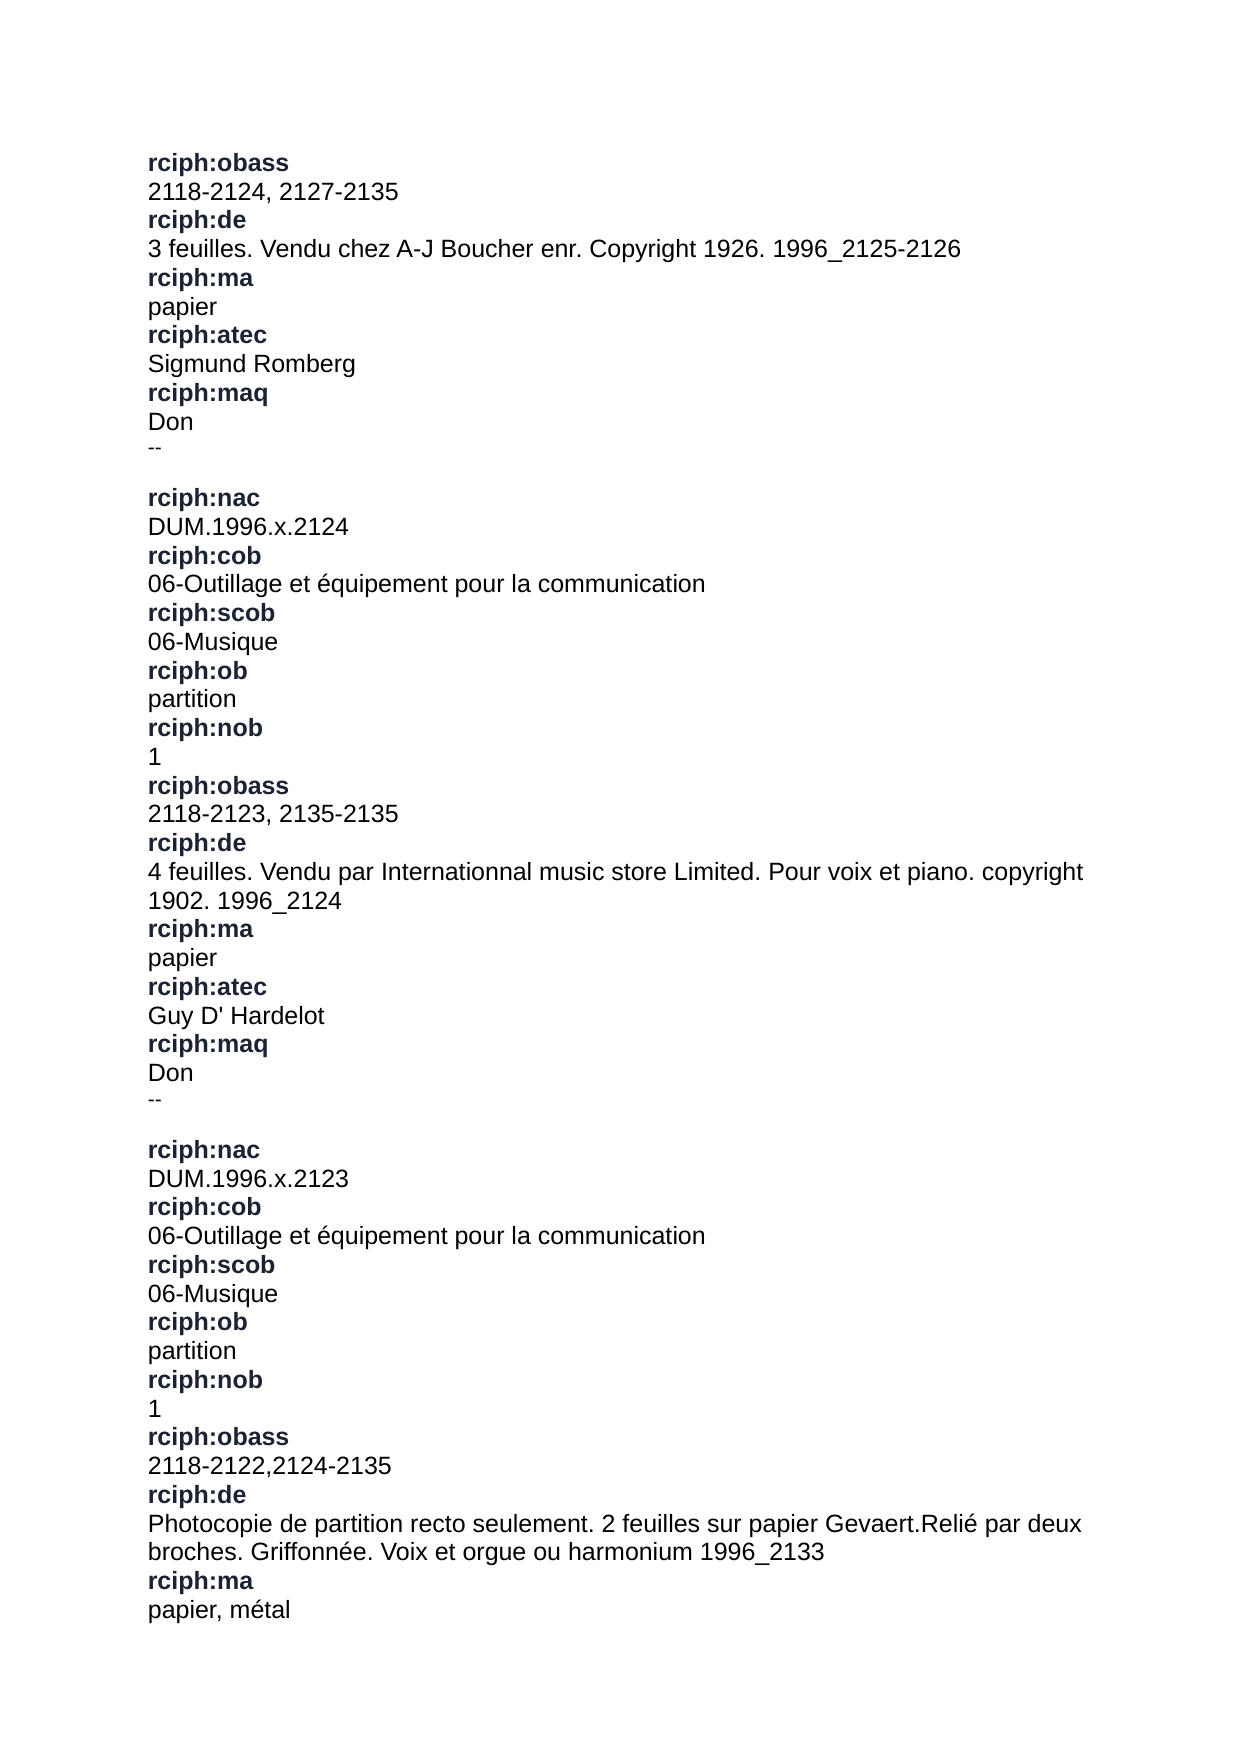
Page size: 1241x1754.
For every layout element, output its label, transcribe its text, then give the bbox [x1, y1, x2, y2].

text partition [148, 684, 1092, 713]
text 06-Outillage et équipement pour la communication [148, 1221, 1092, 1250]
text 1 [148, 1393, 1092, 1422]
text Photocopie de partition recto seulement. 2 feuilles sur papier Gevaert.Relié par deux broches. Griffonnée. Voix et orgue ou harmonium 1996_2133 [148, 1508, 1092, 1566]
text 3 feuilles. Vendu chez A-J Boucher enr. Copyright 1926. 1996_2125-2126 [148, 234, 1092, 263]
text Don [148, 1058, 1092, 1087]
text DUM.1996.x.2123 [148, 1163, 1092, 1192]
text rciph:ma [148, 263, 1092, 291]
text rciph:ma [148, 1566, 1092, 1595]
text rciph:obass [148, 771, 1092, 799]
text 06-Musique [148, 627, 1092, 656]
text rciph:atec [148, 972, 1092, 1001]
text rciph:cob [148, 1192, 1092, 1221]
text papier [148, 943, 1092, 972]
text Guy D' Hardelot [148, 1001, 1092, 1029]
text rciph:ob [148, 656, 1092, 684]
text rciph:obass [148, 148, 1092, 176]
text rciph:de [148, 205, 1092, 234]
text rciph:nob [148, 713, 1092, 742]
text -- [148, 1087, 1092, 1111]
text rciph:cob [148, 541, 1092, 569]
text partition [148, 1336, 1092, 1365]
text rciph:scob [148, 1250, 1092, 1278]
text rciph:nac [148, 483, 1092, 512]
text rciph:ma [148, 914, 1092, 943]
text rciph:maq [148, 378, 1092, 406]
text rciph:nob [148, 1365, 1092, 1393]
text 2118-2124, 2127-2135 [148, 176, 1092, 205]
text rciph:scob [148, 598, 1092, 627]
text papier, métal [148, 1595, 1092, 1623]
text 2118-2123, 2135-2135 [148, 799, 1092, 828]
text rciph:maq [148, 1029, 1092, 1058]
text 2118-2122,2124-2135 [148, 1451, 1092, 1480]
text rciph:atec [148, 320, 1092, 349]
text Sigmund Romberg [148, 349, 1092, 378]
text Don [148, 406, 1092, 435]
text rciph:de [148, 1480, 1092, 1508]
text rciph:de [148, 828, 1092, 857]
text papier [148, 291, 1092, 320]
text -- [148, 435, 1092, 459]
text rciph:nac [148, 1135, 1092, 1163]
text 06-Outillage et équipement pour la communication [148, 569, 1092, 598]
text 1 [148, 742, 1092, 771]
text 06-Musique [148, 1278, 1092, 1307]
text rciph:obass [148, 1422, 1092, 1451]
text DUM.1996.x.2124 [148, 512, 1092, 541]
text 4 feuilles. Vendu par Internationnal music store Limited. Pour voix et piano. copyright 1902. 1996_2124 [148, 857, 1092, 914]
text rciph:ob [148, 1307, 1092, 1336]
